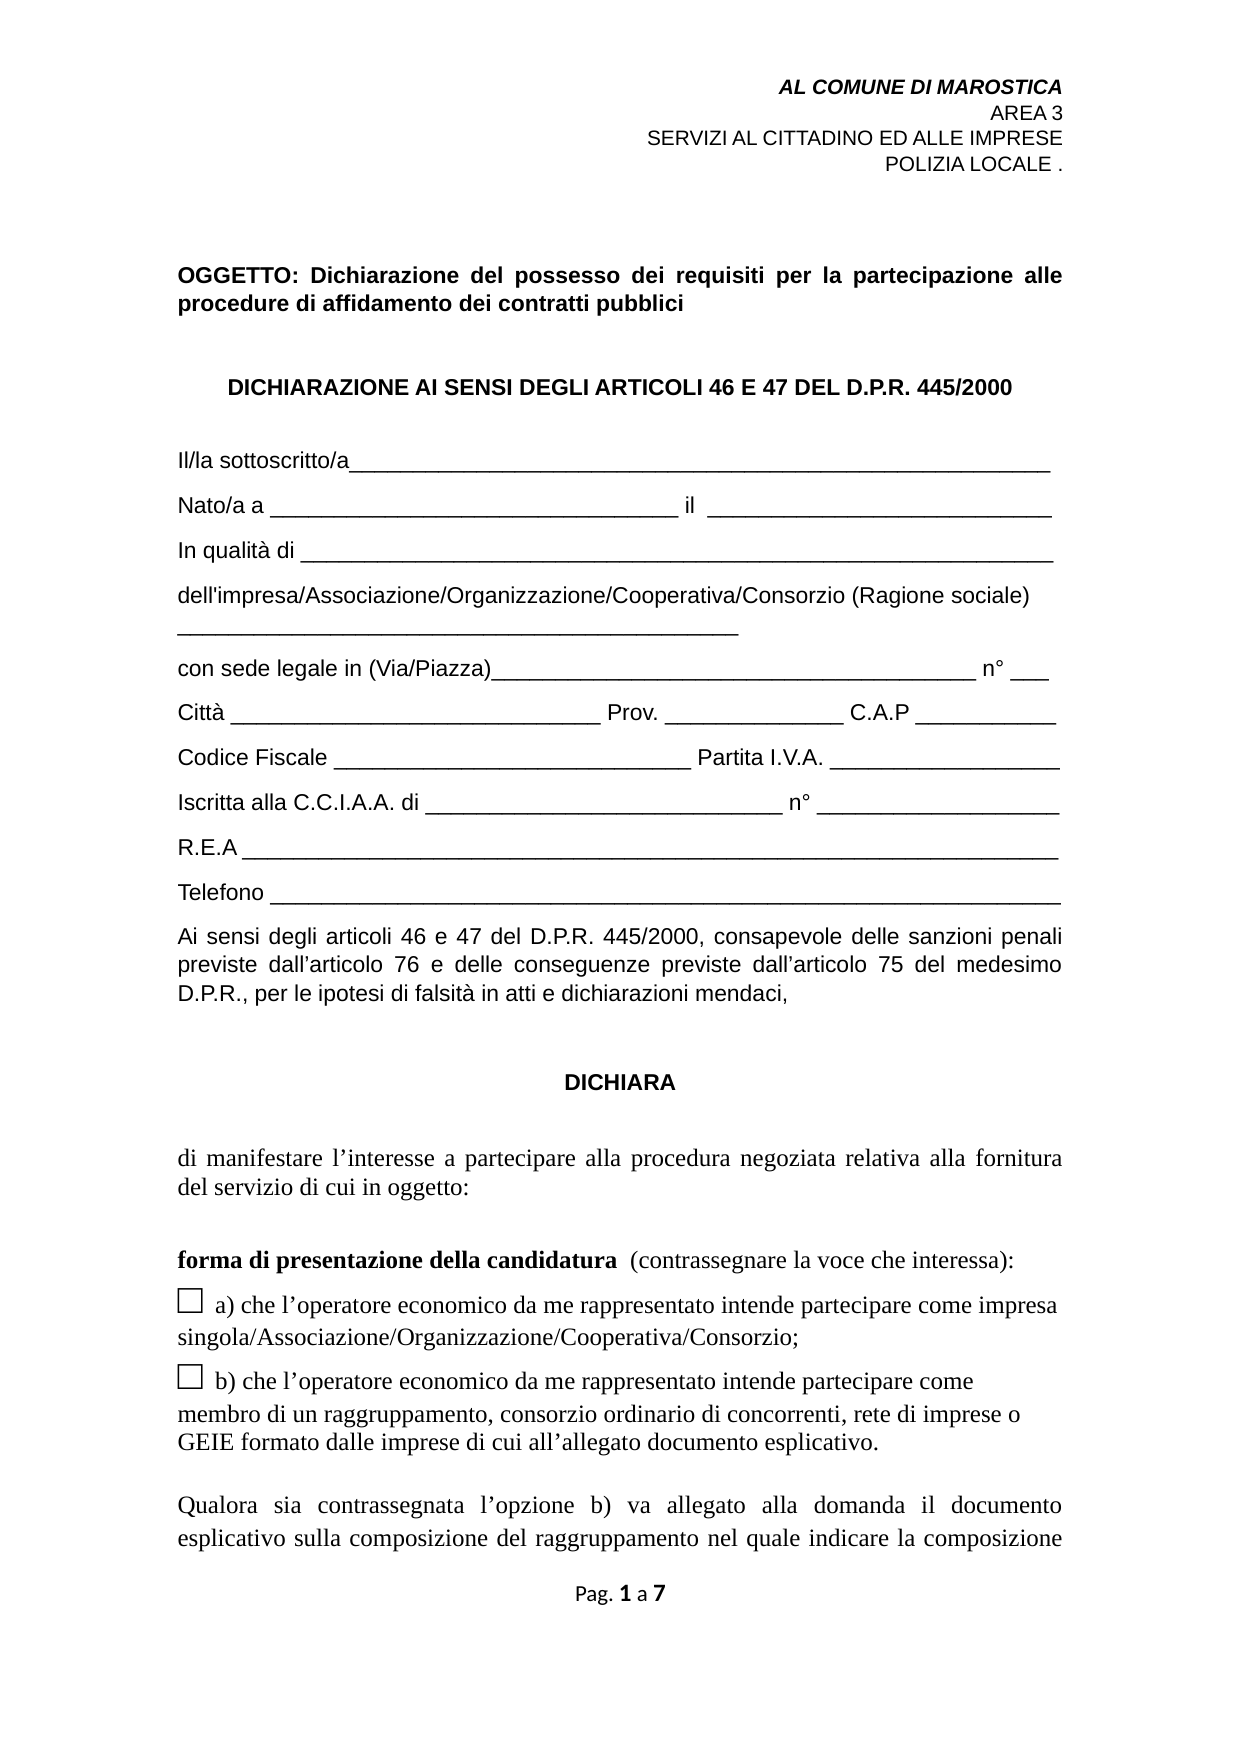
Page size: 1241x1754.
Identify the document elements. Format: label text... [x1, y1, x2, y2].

text POLIZIA LOCALE . [177, 152, 1063, 176]
text dell'impresa/Associazione/Organizzazione/Cooperativa/Consorzio (Ragione sociale) ____________________________________________ [177, 582, 1063, 636]
text AL COMUNE DI MAROSTICA [177, 75, 1063, 99]
text forma di presentazione della candidatura (contrassegnare la voce che interessa): □ a) che l’operatore economico da me rappresentato intende partecipare come impresa singola/Associazione/Organizzazione/Cooperativa/Consorzio; □ b) che l’operatore economico da me rappresentato intende partecipare come membro di un raggruppamento, consorzio ordinario di concorrenti, rete di imprese o GEIE formato dalle imprese di cui all’allegato documento esplicativo. [177, 1245, 1063, 1456]
text Iscritta alla C.C.I.A.A. di ____________________________ n° ___________________ [177, 789, 1063, 815]
text DICHIARAZIONE AI SENSI DEGLI ARTICOLI 46 E 47 DEL D.P.R. 445/2000 [177, 374, 1063, 401]
text Città _____________________________ Prov. ______________ C.A.P ___________ [177, 699, 1063, 726]
text In qualità di ___________________________________________________________ [177, 537, 1063, 563]
text R.E.A ________________________________________________________________ [177, 834, 1063, 860]
text di manifestare l’interesse a partecipare alla procedura negoziata relativa alla fornitura del servizio di cui in oggetto: [177, 1143, 1063, 1201]
text Qualora sia contrassegnata l’opzione b) va allegato alla domanda il documento esplicativo sulla composizione del raggruppamento nel quale indicare la composizione [177, 1485, 1063, 1552]
text SERVIZI AL CITTADINO ED ALLE IMPRESE [177, 126, 1063, 150]
text Ai sensi degli articoli 46 e 47 del D.P.R. 445/2000, consapevole delle sanzioni penali previste dall’articolo 76 e delle conseguenze previste dall’articolo 75 del medesimo D.P.R., per le ipotesi di falsità in atti e dichiarazioni mendaci, [177, 923, 1063, 1006]
text con sede legale in (Via/Piazza)______________________________________ n° ___ [177, 654, 1063, 681]
text Il/la sottoscritto/a_______________________________________________________ [177, 447, 1063, 474]
text Nato/a a ________________________________ il ___________________________ [177, 492, 1063, 518]
text OGGETTO: Dichiarazione del possesso dei requisiti per la partecipazione alle procedure di affidamento dei contratti pubblici [177, 262, 1063, 316]
text Telefono ______________________________________________________________ [177, 878, 1063, 905]
text AREA 3 [177, 101, 1063, 124]
text DICHIARA [177, 1069, 1063, 1096]
text Codice Fiscale ____________________________ Partita I.V.A. __________________ [177, 744, 1063, 771]
